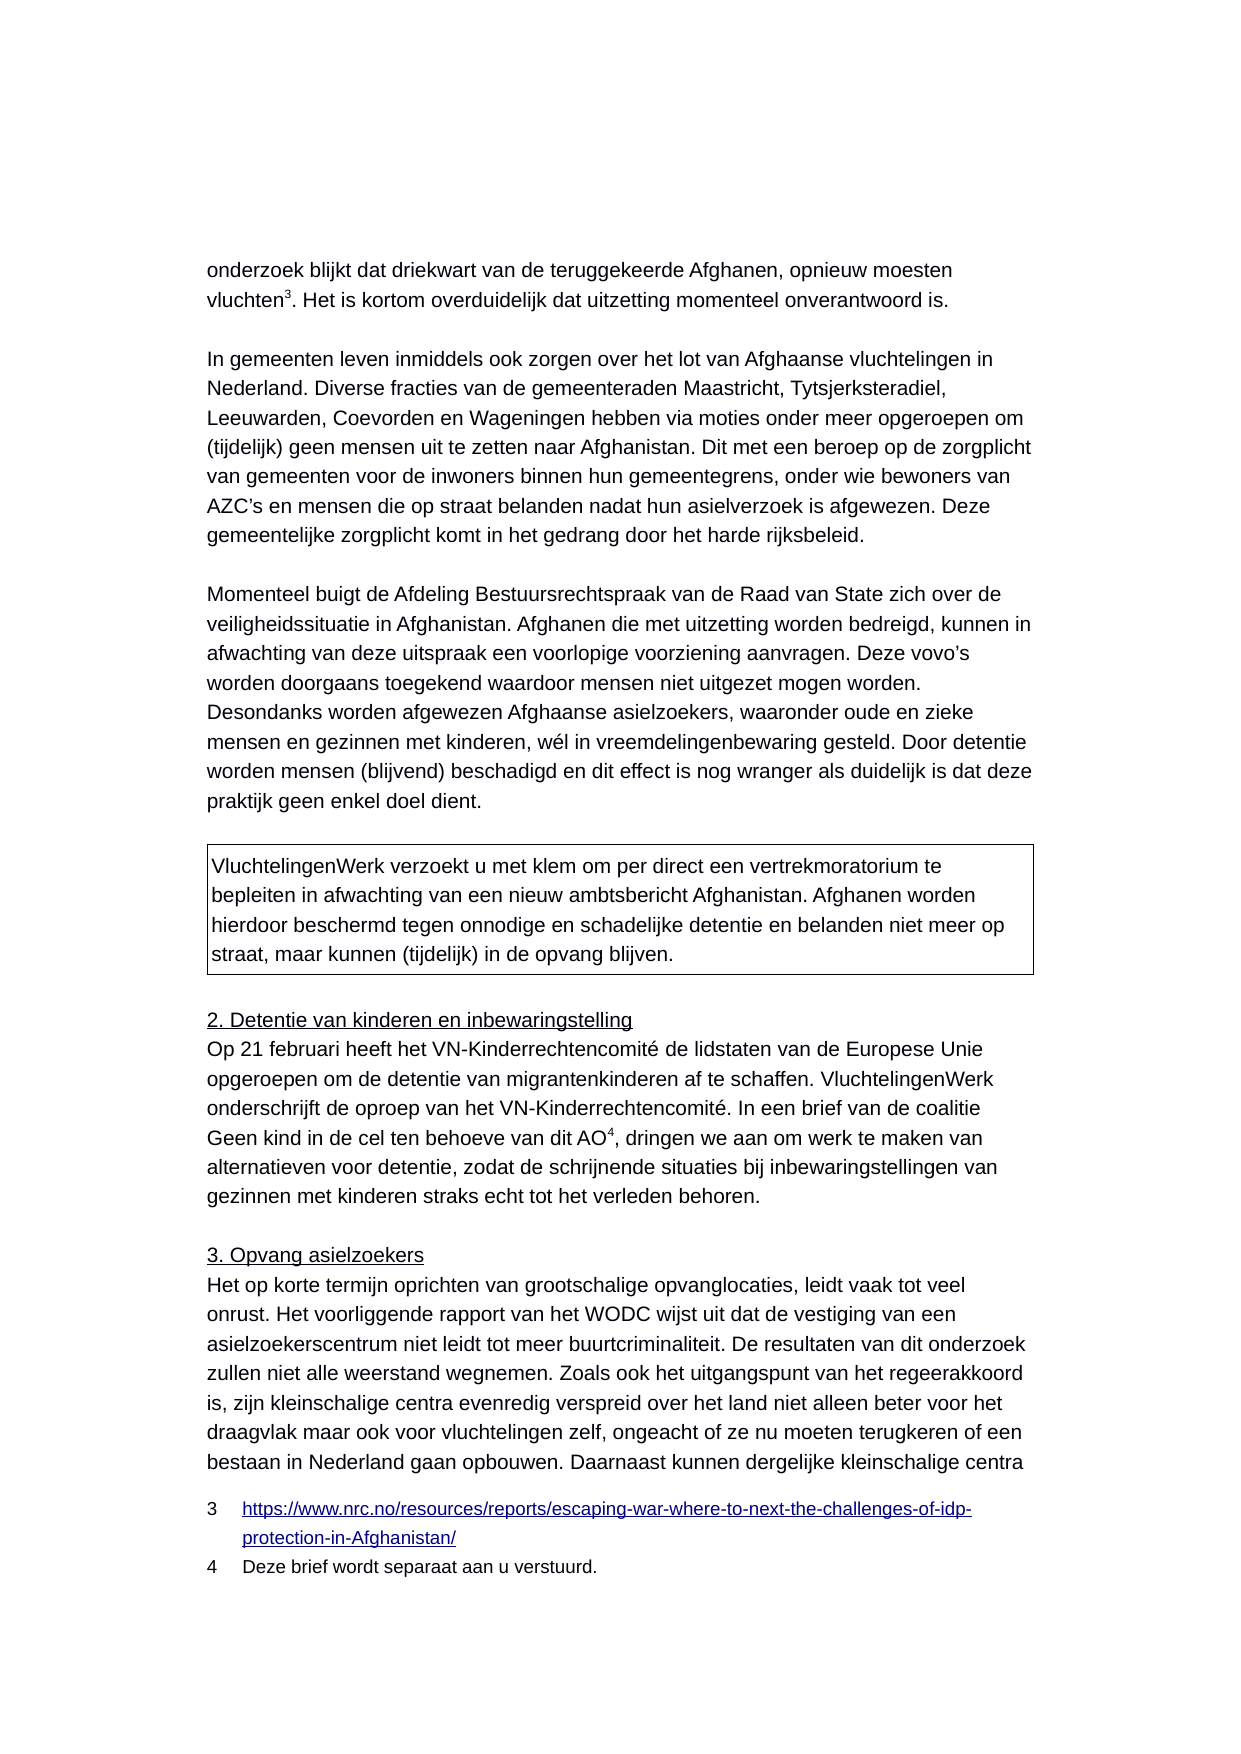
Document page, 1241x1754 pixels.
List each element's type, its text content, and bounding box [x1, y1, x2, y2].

text Deze brief wordt separaat aan u verstuurd. [207, 1550, 1033, 1580]
text https://www.nrc.no/resources/reports/escaping-war-where-to-next-the-challenges-of-idp-protection-in-Afghanistan/ [207, 1491, 1033, 1550]
table_header VluchtelingenWerk verzoekt u met klem om per direct een vertrekmoratorium te bepleiten in afwachting van een nieuw ambtsbericht Afghanistan. Afghanen worden hierdoor beschermd tegen onnodige en schadelijke detentie en belanden niet meer op straat, maar kunnen (tijdelijk) in de opvang blijven. [208, 845, 1033, 973]
text Het op korte termijn oprichten van grootschalige opvanglocaties, leidt vaak tot veel onrust. Het voorliggende rapport van het WODC wijst uit dat de vestiging van een asielzoekerscentrum niet leidt tot meer buurtcriminaliteit. De resultaten van dit onderzoek zullen niet alle weerstand wegnemen. Zoals ook het uitgangspunt van het regeerakkoord is, zijn kleinschalige centra evenredig verspreid over het land niet alleen beter voor het draagvlak maar ook voor vluchtelingen zelf, ongeacht of ze nu moeten terugkeren of een bestaan in Nederland gaan opbouwen. Daarnaast kunnen dergelijke kleinschalige centra [207, 1269, 1033, 1475]
text 3. Opvang asielzoekers [207, 1239, 1033, 1269]
text In gemeenten leven inmiddels ook zorgen over het lot van Afghaanse vluchtelingen in Nederland. Diverse fracties van de gemeenteraden Maastricht, Tytsjerksteradiel, Leeuwarden, Coevorden en Wageningen hebben via moties onder meer opgeroepen om (tijdelijk) geen mensen uit te zetten naar Afghanistan. Dit met een beroep op de zorgplicht van gemeenten voor de inwoners binnen hun gemeentegrens, onder wie bewoners van AZC’s en mensen die op straat belanden nadat hun asielverzoek is afgewezen. Deze gemeentelijke zorgplicht komt in het gedrang door het harde rijksbeleid. [207, 342, 1033, 549]
text onderzoek blijkt dat driekwart van de teruggekeerde Afghanen, opnieuw moesten vluchten. Het is kortom overduidelijk dat uitzetting momenteel onverantwoord is. [207, 254, 1033, 313]
text Momenteel buigt de Afdeling Bestuursrechtspraak van de Raad van State zich over de veiligheidssituatie in Afghanistan. Afghanen die met uitzetting worden bedreigd, kunnen in afwachting van deze uitspraak een voorlopige voorziening aanvragen. Deze vovo’s worden doorgaans toegekend waardoor mensen niet uitgezet mogen worden. Desondanks worden afgewezen Afghaanse asielzoekers, waaronder oude en zieke mensen en gezinnen met kinderen, wél in vreemdelingenbewaring gesteld. Door detentie worden mensen (blijvend) beschadigd en dit effect is nog wranger als duidelijk is dat deze praktijk geen enkel doel dient. [207, 578, 1033, 814]
text 2. Detentie van kinderen en inbewaringstelling [207, 1003, 1033, 1033]
text Op 21 februari heeft het VN-Kinderrechtencomité de lidstaten van de Europese Unie opgeroepen om de detentie van migrantenkinderen af te schaffen. VluchtelingenWerk onderschrijft de oproep van het VN-Kinderrechtencomité. In een brief van de coalitie Geen kind in de cel ten behoeve van dit AO, dringen we aan om werk te maken van alternatieven voor detentie, zodat de schrijnende situaties bij inbewaringstellingen van gezinnen met kinderen straks echt tot het verleden behoren. [207, 1033, 1033, 1210]
